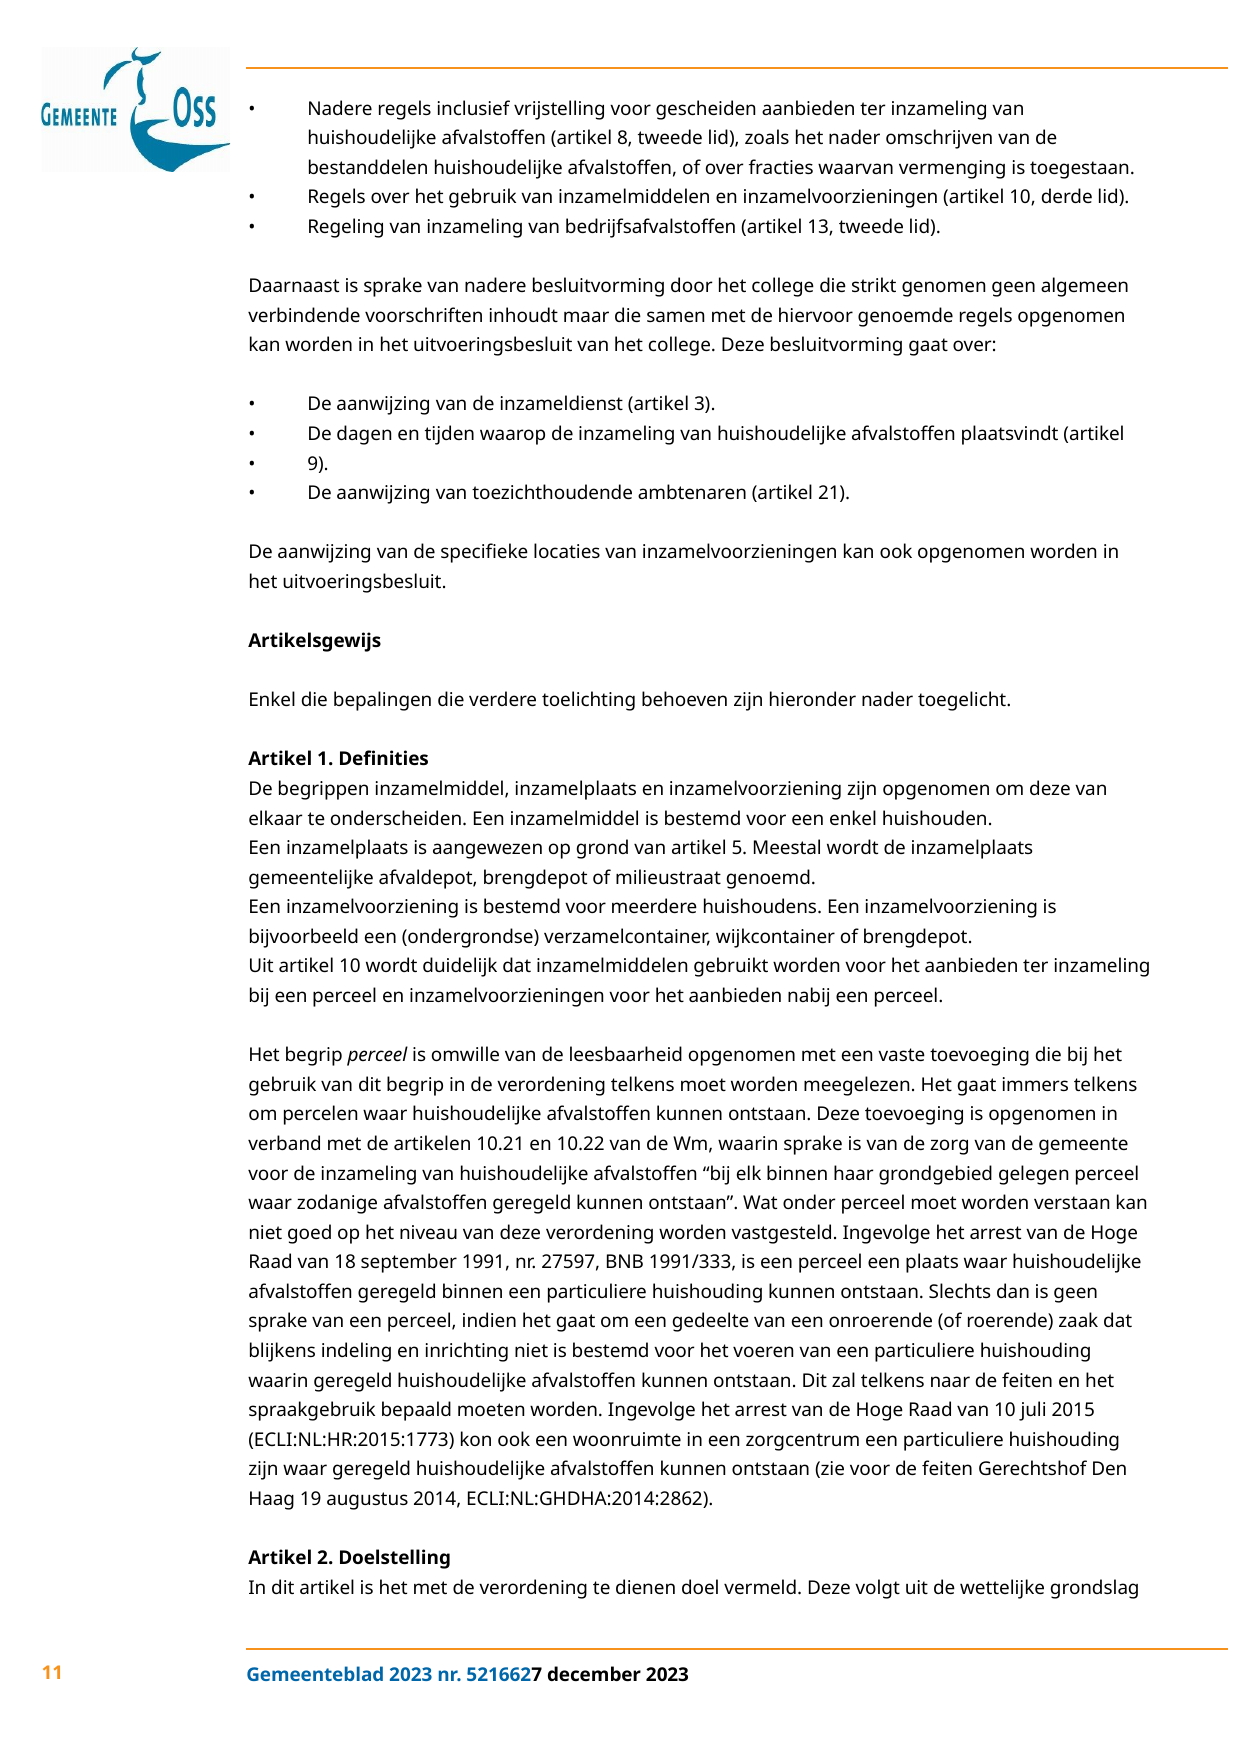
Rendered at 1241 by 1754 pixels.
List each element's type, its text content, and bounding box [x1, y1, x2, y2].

text Een inzamelplaats is aangewezen op grond van artikel 5. Meestal wordt de inzamelplaats gemeentelijke afvaldepot, brengdepot of milieustraat genoemd. [248, 834, 1152, 890]
list De aanwijzing van toezichthoudende ambtenaren (artikel 21). [248, 479, 1152, 505]
text Artikel 2. Doelstelling [248, 1544, 1152, 1570]
text In dit artikel is het met de verordening te dienen doel vermeld. Deze volgt uit de wettelijke grondslag [248, 1574, 1152, 1600]
list Regels over het gebruik van inzamelmiddelen en inzamelvoorzieningen (artikel 10, derde lid). [248, 183, 1152, 209]
picture [41, 47, 231, 172]
text Enkel die bepalingen die verdere toelichting behoeven zijn hieronder nader toegelicht. [248, 686, 1152, 712]
text De aanwijzing van de specifieke locaties van inzamelvoorzieningen kan ook opgenomen worden in het uitvoeringsbesluit. [248, 538, 1152, 594]
list 9). [248, 450, 1152, 476]
text Een inzamelvoorziening is bestemd voor meerdere huishoudens. Een inzamelvoorziening is bijvoorbeeld een (ondergrondse) verzamelcontainer, wijkcontainer of brengdepot. [248, 893, 1152, 949]
text Artikelsgewijs [248, 627, 1152, 653]
list Regeling van inzameling van bedrijfsafvalstoffen (artikel 13, tweede lid). [248, 213, 1152, 239]
text Daarnaast is sprake van nadere besluitvorming door het college die strikt genomen geen algemeen verbindende voorschriften inhoudt maar die samen met de hiervoor genoemde regels opgenomen kan worden in het uitvoeringsbesluit van het college. Deze besluitvorming gaat over: [248, 272, 1152, 357]
text Het begrip perceel is omwille van de leesbaarheid opgenomen met een vaste toevoeging die bij het gebruik van dit begrip in de verordening telkens moet worden meegelezen. Het gaat immers telkens om percelen waar huishoudelijke afvalstoffen kunnen ontstaan. Deze toevoeging is opgenomen in verband met de artikelen 10.21 en 10.22 van de Wm, waarin sprake is van de zorg van de gemeente voor de inzameling van huishoudelijke afvalstoffen “bij elk binnen haar grondgebied gelegen perceel waar zodanige afvalstoffen geregeld kunnen ontstaan”. Wat onder perceel moet worden verstaan kan niet goed op het niveau van deze verordening worden vastgesteld. Ingevolge het arrest van de Hoge Raad van 18 september 1991, nr. 27597, BNB 1991/333, is een perceel een plaats waar huishoudelijke afvalstoffen geregeld binnen een particuliere huishouding kunnen ontstaan. Slechts dan is geen sprake van een perceel, indien het gaat om een gedeelte van een onroerende (of roerende) zaak dat blijkens indeling en inrichting niet is bestemd voor het voeren van een particuliere huishouding waarin geregeld huishoudelijke afvalstoffen kunnen ontstaan. Dit zal telkens naar de feiten en het spraakgebruik bepaald moeten worden. Ingevolge het arrest van de Hoge Raad van 10 juli 2015 (ECLI:NL:HR:2015:1773) kon ook een woonruimte in een zorgcentrum een particuliere huishouding zijn waar geregeld huishoudelijke afvalstoffen kunnen ontstaan (zie voor de feiten Gerechtshof Den Haag 19 augustus 2014, ECLI:NL:GHDHA:2014:2862). [248, 1041, 1152, 1511]
list Nadere regels inclusief vrijstelling voor gescheiden aanbieden ter inzameling van huishoudelijke afvalstoffen (artikel 8, tweede lid), zoals het nader omschrijven van de bestanddelen huishoudelijke afvalstoffen, of over fracties waarvan vermenging is toegestaan. [248, 95, 1152, 180]
text Artikel 1. Definities [248, 746, 1152, 771]
list De dagen en tijden waarop de inzameling van huishoudelijke afvalstoffen plaatsvindt (artikel [248, 420, 1152, 446]
text Uit artikel 10 wordt duidelijk dat inzamelmiddelen gebruikt worden voor het aanbieden ter inzameling bij een perceel en inzamelvoorzieningen voor het aanbieden nabij een perceel. [248, 953, 1152, 1008]
text De begrippen inzamelmiddel, inzamelplaats en inzamelvoorziening zijn opgenomen om deze van elkaar te onderscheiden. Een inzamelmiddel is bestemd voor een enkel huishouden. [248, 775, 1152, 831]
list De aanwijzing van de inzameldienst (artikel 3). [248, 391, 1152, 416]
